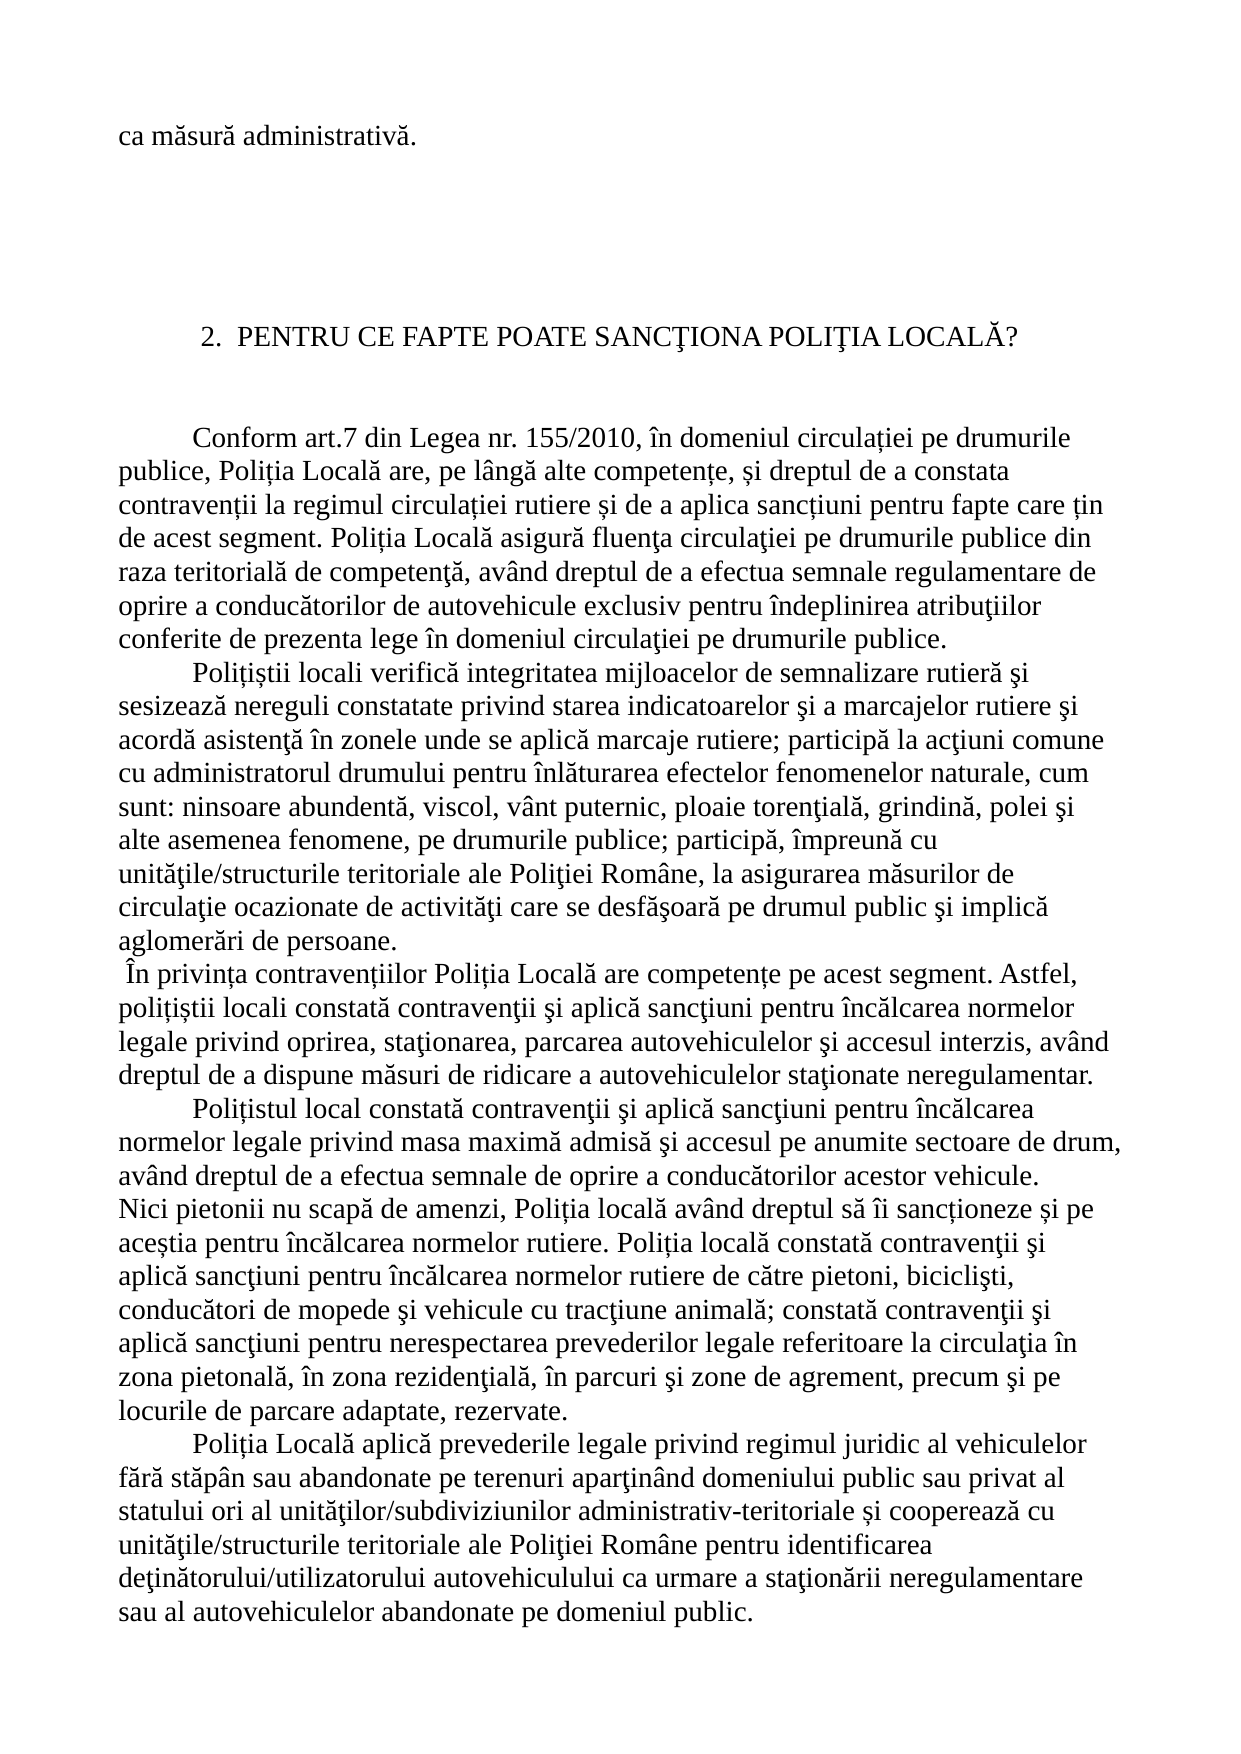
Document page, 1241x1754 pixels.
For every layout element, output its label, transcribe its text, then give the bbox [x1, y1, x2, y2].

text Polițiștii locali verifică integritatea mijloacelor de semnalizare rutieră şi sesizează nereguli constatate privind starea indicatoarelor şi a marcajelor rutiere şi acordă asistenţă în zonele unde se aplică marcaje rutiere; participă la acţiuni comune cu administratorul drumului pentru înlăturarea efectelor fenomenelor naturale, cum sunt: ninsoare abundentă, viscol, vânt puternic, ploaie torenţială, grindină, polei şi alte asemenea fenomene, pe drumurile publice; participă, împreună cu unităţile/structurile teritoriale ale Poliţiei Române, la asigurarea măsurilor de circulaţie ocazionate de activităţi care se desfăşoară pe drumul public şi implică aglomerări de persoane. [118, 655, 1122, 957]
text Conform art.7 din Legea nr. 155/2010, în domeniul circulației pe drumurile publice, Poliția Locală are, pe lângă alte competențe, și dreptul de a constata contravenții la regimul circulației rutiere și de a aplica sancțiuni pentru fapte care țin de acest segment. Poliția Locală asigură fluenţa circulaţiei pe drumurile publice din raza teritorială de competenţă, având dreptul de a efectua semnale regulamentare de oprire a conducătorilor de autovehicule exclusiv pentru îndeplinirea atribuţiilor conferite de prezenta lege în domeniul circulaţiei pe drumurile publice. [118, 420, 1122, 655]
list 2. PENTRU CE FAPTE POATE SANCŢIONA POLIŢIA LOCALĂ? [156, 319, 1122, 353]
text Nici pietonii nu scapă de amenzi, Poliția locală având dreptul să îi sancționeze și pe aceștia pentru încălcarea normelor rutiere. Poliția locală constată contravenţii şi aplică sancţiuni pentru încălcarea normelor rutiere de către pietoni, biciclişti, conducători de mopede şi vehicule cu tracţiune animală; constată contravenţii şi aplică sancţiuni pentru nerespectarea prevederilor legale referitoare la circulaţia în zona pietonală, în zona rezidenţială, în parcuri şi zone de agrement, precum şi pe locurile de parcare adaptate, rezervate. [118, 1191, 1122, 1426]
text ca măsură administrativă. [118, 118, 1122, 152]
text Poliția Locală aplică prevederile legale privind regimul juridic al vehiculelor fără stăpân sau abandonate pe terenuri aparţinând domeniului public sau privat al statului ori al unităţilor/subdiviziunilor administrativ-teritoriale și cooperează cu unităţile/structurile teritoriale ale Poliţiei Române pentru identificarea deţinătorului/utilizatorului autovehiculului ca urmare a staţionării neregulamentare sau al autovehiculelor abandonate pe domeniul public. [118, 1426, 1122, 1627]
text În privința contravențiilor Poliția Locală are competențe pe acest segment. Astfel, polițiștii locali constată contravenţii şi aplică sancţiuni pentru încălcarea normelor legale privind oprirea, staţionarea, parcarea autovehiculelor şi accesul interzis, având dreptul de a dispune măsuri de ridicare a autovehiculelor staţionate neregulamentar. Polițistul local constată contravenţii şi aplică sancţiuni pentru încălcarea normelor legale privind masa maximă admisă şi accesul pe anumite sectoare de drum, având dreptul de a efectua semnale de oprire a conducătorilor acestor vehicule. [118, 957, 1122, 1191]
